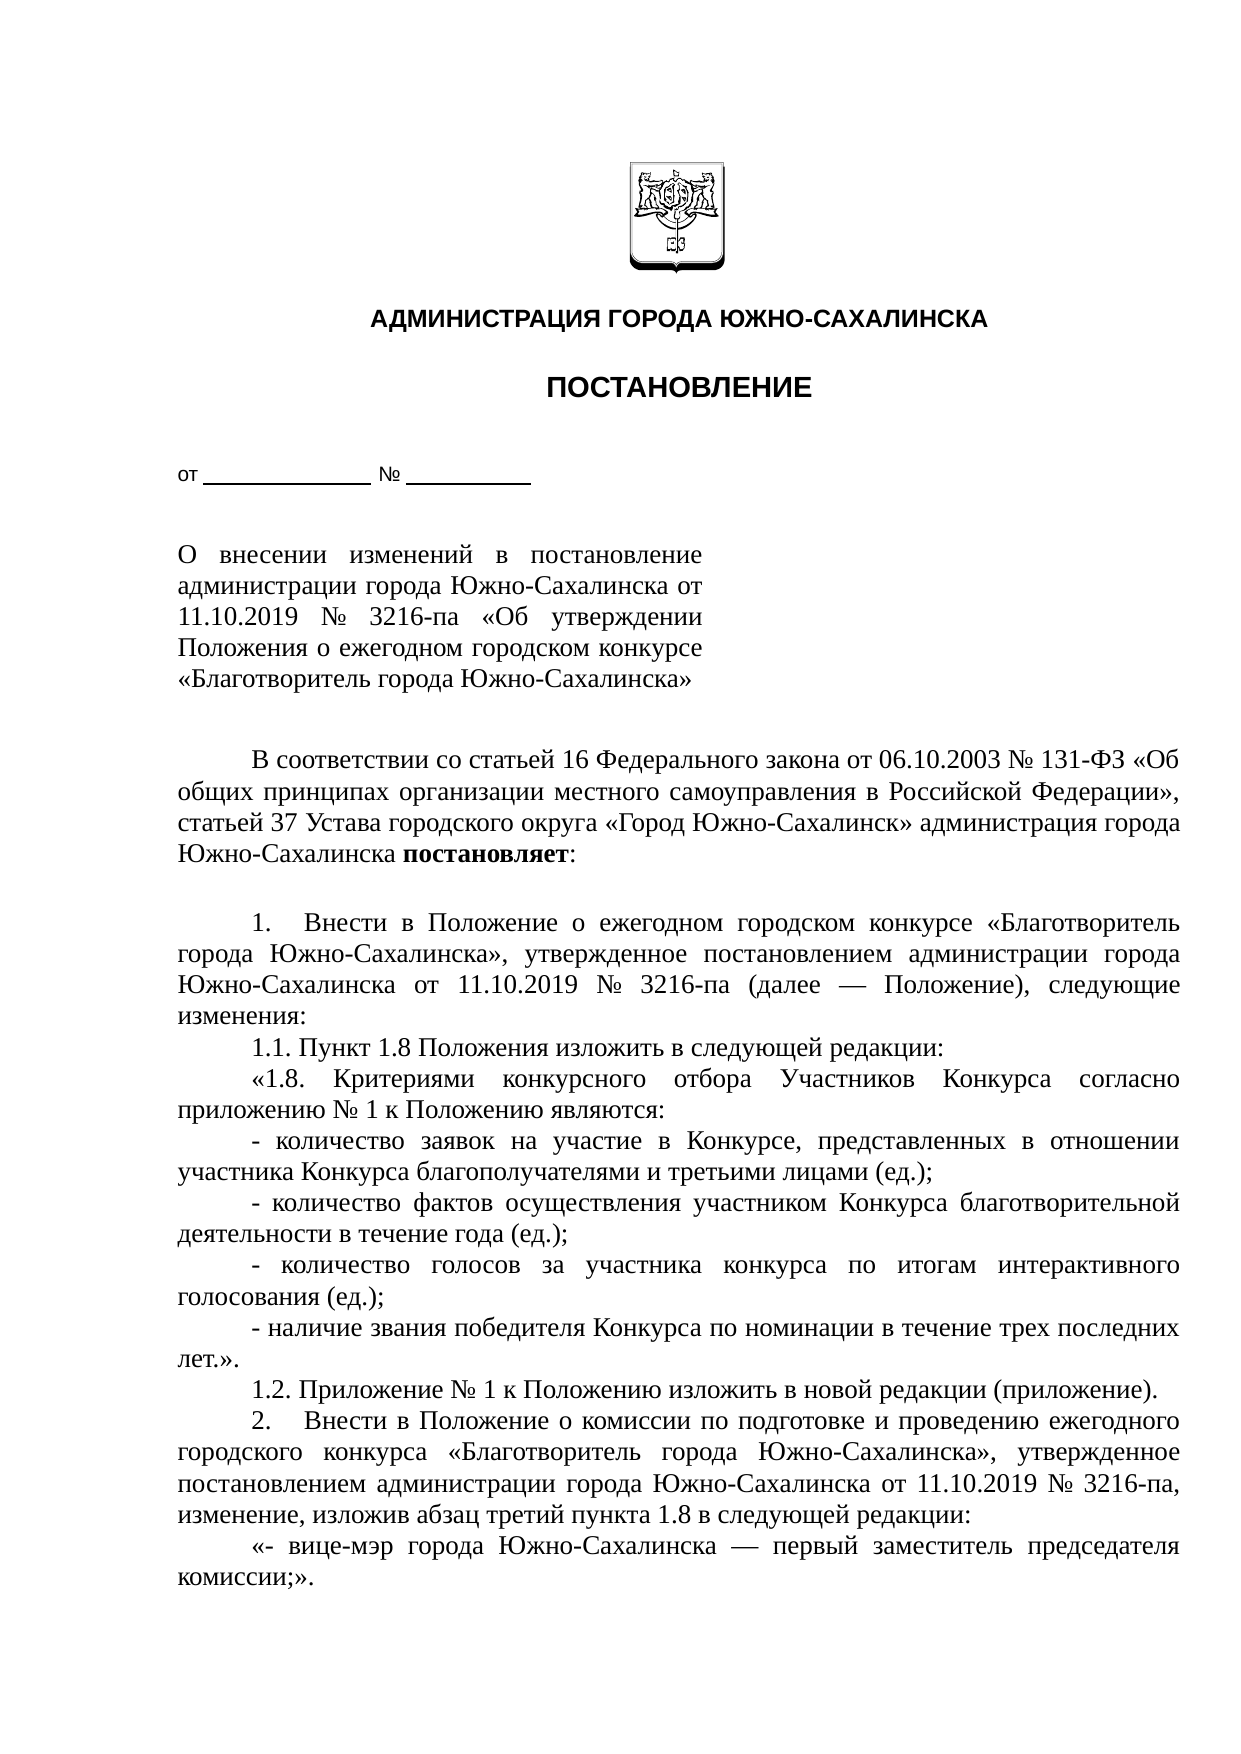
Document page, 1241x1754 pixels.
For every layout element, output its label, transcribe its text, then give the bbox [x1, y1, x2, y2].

text - количество фактов осуществления участником Конкурса благотворительной деятельности в течение года (ед.); [177, 1186, 1181, 1249]
list Внести в Положение о комиссии по подготовке и проведению ежегодного городского конкурса «Благотворитель города Южно-Сахалинска», утвержденное постановлением администрации города Южно-Сахалинска от 11.10.2019 № 3216-па, изменение, изложив абзац третий пункта 1.8 в следующей редакции: [177, 1404, 1181, 1529]
text от № [177, 454, 1181, 487]
text 1.1. Пункт 1.8 Положения изложить в следующей редакции: [177, 1031, 1181, 1062]
text «1.8. Критериями конкурсного отбора Участников Конкурса согласно приложению № 1 к Положению являются: [177, 1062, 1181, 1124]
text - наличие звания победителя Конкурса по номинации в течение трех последних лет.». [177, 1311, 1181, 1373]
list Внести в Положение о ежегодном городском конкурсе «Благотворитель города Южно-Сахалинска», утвержденное постановлением администрации города Южно-Сахалинска от 11.10.2019 № 3216-па (далее — Положение), следующие изменения: [177, 906, 1181, 1031]
text 1.2. Приложение № 1 к Положению изложить в новой редакции (приложение). [177, 1373, 1181, 1404]
text - количество заявок на участие в Конкурсе, представленных в отношении участника Конкурса благополучателями и третьими лицами (ед.); [177, 1124, 1181, 1186]
text О внесении изменений в постановление администрации города Южно-Сахалинска от 11.10.2019 № 3216-па «Об утверждении Положения о ежегодном городском конкурсе «Благотворитель города Южно-Сахалинска» [177, 538, 703, 693]
text В соответствии со статьей 16 Федерального закона от 06.10.2003 № 131-ФЗ «Об общих принципах организации местного самоуправления в Российской Федерации», статьей 37 Устава городского округа «Город Южно-Сахалинск» администрация города Южно-Сахалинска постановляет: [177, 744, 1181, 868]
text - количество голосов за участника конкурса по итогам интерактивного голосования (ед.); [177, 1249, 1181, 1311]
text «- вице-мэр города Южно-Сахалинска — первый заместитель председателя комиссии;». [177, 1529, 1181, 1591]
text АДМИНИСТРАЦИЯ ГОРОДА ЮЖНО-САХАЛИНСКА [177, 304, 1181, 332]
text ПОСТАНОВЛЕНИЕ [177, 370, 1181, 404]
